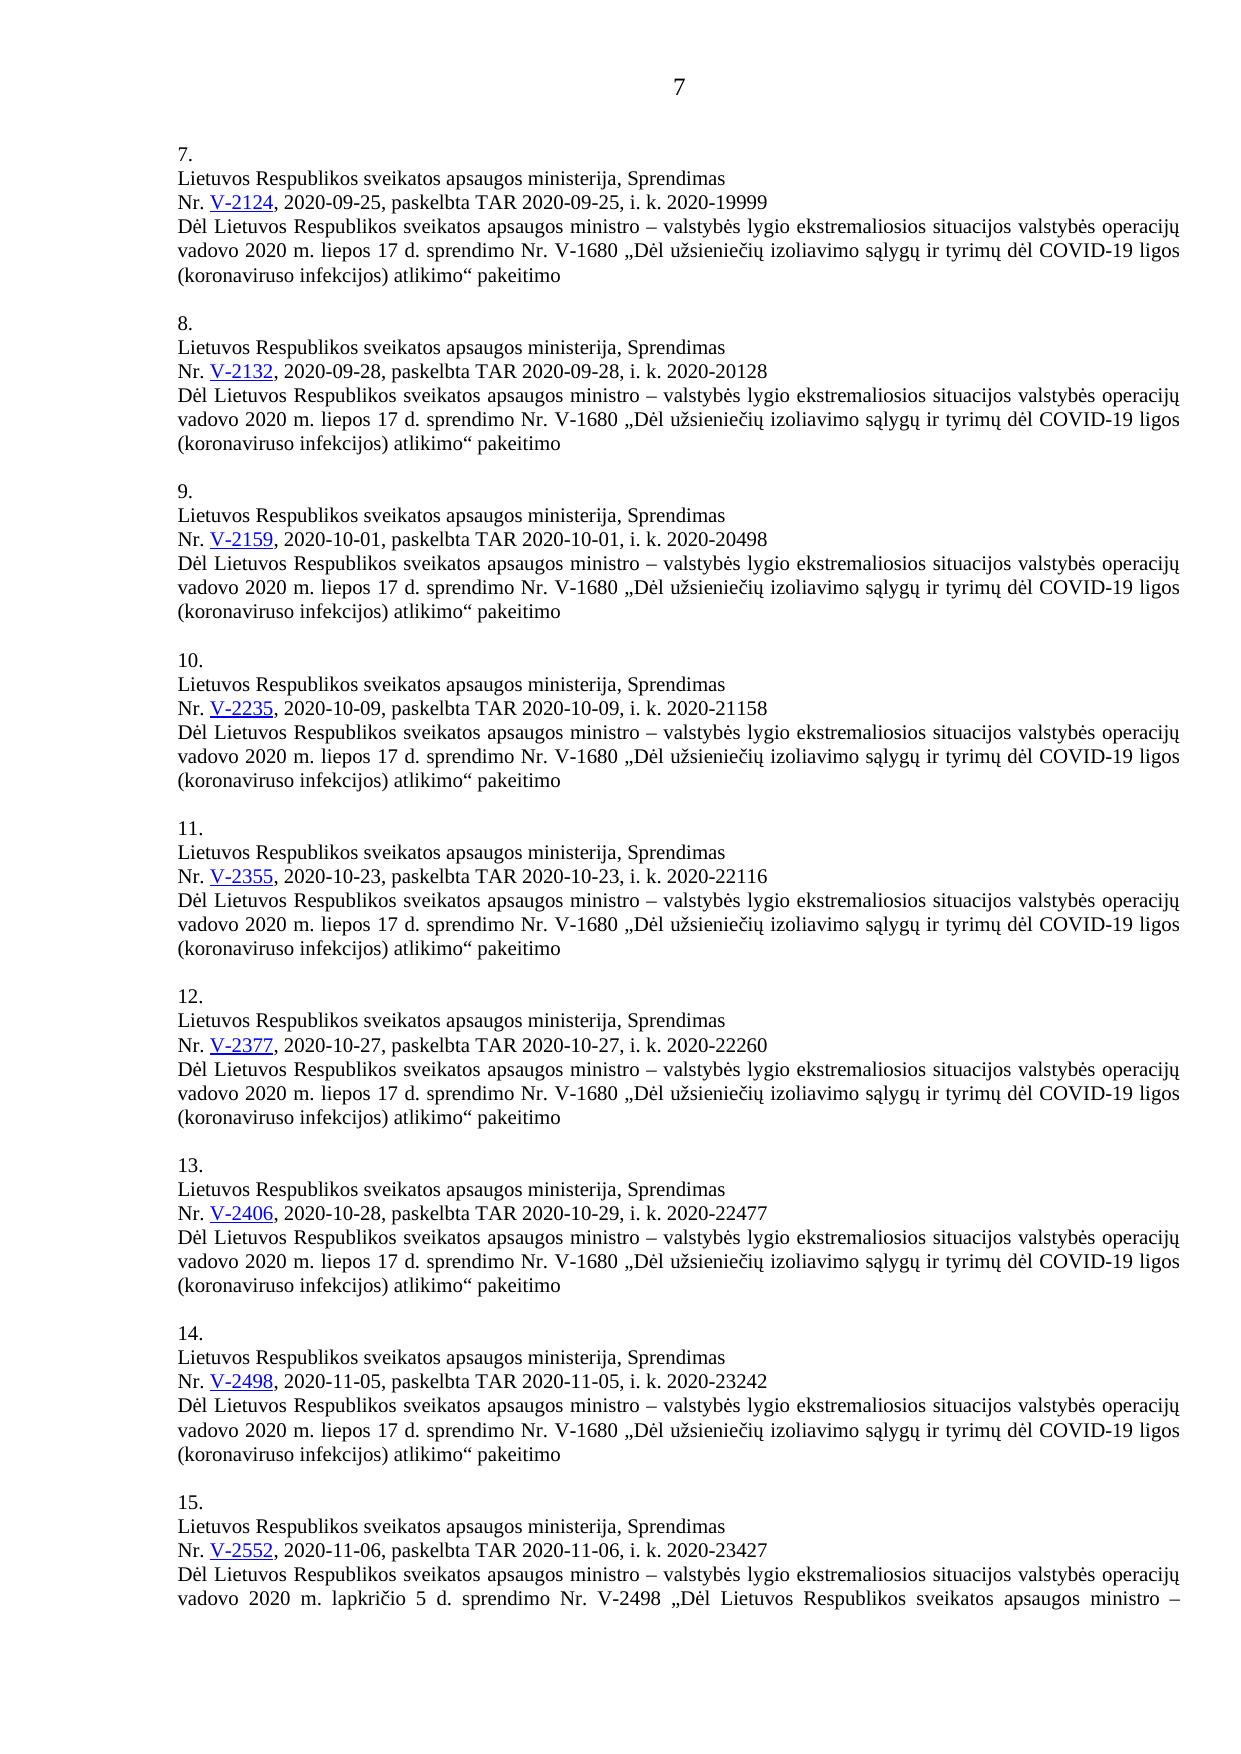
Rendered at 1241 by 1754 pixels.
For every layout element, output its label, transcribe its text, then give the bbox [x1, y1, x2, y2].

text Nr. V-2124, 2020-09-25, paskelbta TAR 2020-09-25, i. k. 2020-19999 [177, 190, 1181, 214]
text 14. [177, 1321, 1181, 1345]
text Lietuvos Respublikos sveikatos apsaugos ministerija, Sprendimas [177, 166, 1181, 190]
text Dėl Lietuvos Respublikos sveikatos apsaugos ministro – valstybės lygio ekstremaliosios situacijos valstybės operacijų vadovo 2020 m. liepos 17 d. sprendimo Nr. V-1680 „Dėl užsieniečių izoliavimo sąlygų ir tyrimų dėl COVID-19 ligos (koronaviruso infekcijos) atlikimo“ pakeitimo [177, 1057, 1181, 1129]
text Lietuvos Respublikos sveikatos apsaugos ministerija, Sprendimas [177, 335, 1181, 359]
text Nr. V-2159, 2020-10-01, paskelbta TAR 2020-10-01, i. k. 2020-20498 [177, 527, 1181, 551]
text Lietuvos Respublikos sveikatos apsaugos ministerija, Sprendimas [177, 1345, 1181, 1369]
text 13. [177, 1153, 1181, 1177]
text Dėl Lietuvos Respublikos sveikatos apsaugos ministro – valstybės lygio ekstremaliosios situacijos valstybės operacijų vadovo 2020 m. liepos 17 d. sprendimo Nr. V-1680 „Dėl užsieniečių izoliavimo sąlygų ir tyrimų dėl COVID-19 ligos (koronaviruso infekcijos) atlikimo“ pakeitimo [177, 551, 1181, 623]
text 15. [177, 1490, 1181, 1514]
text Lietuvos Respublikos sveikatos apsaugos ministerija, Sprendimas [177, 503, 1181, 527]
text Nr. V-2552, 2020-11-06, paskelbta TAR 2020-11-06, i. k. 2020-23427 [177, 1538, 1181, 1562]
text Lietuvos Respublikos sveikatos apsaugos ministerija, Sprendimas [177, 840, 1181, 864]
text Dėl Lietuvos Respublikos sveikatos apsaugos ministro – valstybės lygio ekstremaliosios situacijos valstybės operacijų vadovo 2020 m. liepos 17 d. sprendimo Nr. V-1680 „Dėl užsieniečių izoliavimo sąlygų ir tyrimų dėl COVID-19 ligos (koronaviruso infekcijos) atlikimo“ pakeitimo [177, 720, 1181, 792]
text Dėl Lietuvos Respublikos sveikatos apsaugos ministro – valstybės lygio ekstremaliosios situacijos valstybės operacijų vadovo 2020 m. liepos 17 d. sprendimo Nr. V-1680 „Dėl užsieniečių izoliavimo sąlygų ir tyrimų dėl COVID-19 ligos (koronaviruso infekcijos) atlikimo“ pakeitimo [177, 214, 1181, 287]
text Nr. V-2355, 2020-10-23, paskelbta TAR 2020-10-23, i. k. 2020-22116 [177, 864, 1181, 888]
text Dėl Lietuvos Respublikos sveikatos apsaugos ministro – valstybės lygio ekstremaliosios situacijos valstybės operacijų vadovo 2020 m. liepos 17 d. sprendimo Nr. V-1680 „Dėl užsieniečių izoliavimo sąlygų ir tyrimų dėl COVID-19 ligos (koronaviruso infekcijos) atlikimo“ pakeitimo [177, 1225, 1181, 1297]
text Lietuvos Respublikos sveikatos apsaugos ministerija, Sprendimas [177, 1514, 1181, 1538]
text 10. [177, 647, 1181, 672]
text 7. [177, 142, 1181, 166]
text 9. [177, 479, 1181, 503]
text Dėl Lietuvos Respublikos sveikatos apsaugos ministro – valstybės lygio ekstremaliosios situacijos valstybės operacijų vadovo 2020 m. liepos 17 d. sprendimo Nr. V-1680 „Dėl užsieniečių izoliavimo sąlygų ir tyrimų dėl COVID-19 ligos (koronaviruso infekcijos) atlikimo“ pakeitimo [177, 383, 1181, 455]
text Lietuvos Respublikos sveikatos apsaugos ministerija, Sprendimas [177, 1008, 1181, 1032]
text Nr. V-2406, 2020-10-28, paskelbta TAR 2020-10-29, i. k. 2020-22477 [177, 1201, 1181, 1225]
text Nr. V-2377, 2020-10-27, paskelbta TAR 2020-10-27, i. k. 2020-22260 [177, 1032, 1181, 1057]
text Dėl Lietuvos Respublikos sveikatos apsaugos ministro – valstybės lygio ekstremaliosios situacijos valstybės operacijų vadovo 2020 m. liepos 17 d. sprendimo Nr. V-1680 „Dėl užsieniečių izoliavimo sąlygų ir tyrimų dėl COVID-19 ligos (koronaviruso infekcijos) atlikimo“ pakeitimo [177, 888, 1181, 960]
text Lietuvos Respublikos sveikatos apsaugos ministerija, Sprendimas [177, 1177, 1181, 1201]
text Dėl Lietuvos Respublikos sveikatos apsaugos ministro – valstybės lygio ekstremaliosios situacijos valstybės operacijų vadovo 2020 m. lapkričio 5 d. sprendimo Nr. V-2498 „Dėl Lietuvos Respublikos sveikatos apsaugos ministro – [177, 1562, 1181, 1610]
text 11. [177, 816, 1181, 840]
text Nr. V-2132, 2020-09-28, paskelbta TAR 2020-09-28, i. k. 2020-20128 [177, 359, 1181, 383]
text 12. [177, 984, 1181, 1008]
text Nr. V-2235, 2020-10-09, paskelbta TAR 2020-10-09, i. k. 2020-21158 [177, 696, 1181, 720]
text Lietuvos Respublikos sveikatos apsaugos ministerija, Sprendimas [177, 672, 1181, 696]
text Nr. V-2498, 2020-11-05, paskelbta TAR 2020-11-05, i. k. 2020-23242 [177, 1369, 1181, 1393]
text Dėl Lietuvos Respublikos sveikatos apsaugos ministro – valstybės lygio ekstremaliosios situacijos valstybės operacijų vadovo 2020 m. liepos 17 d. sprendimo Nr. V-1680 „Dėl užsieniečių izoliavimo sąlygų ir tyrimų dėl COVID-19 ligos (koronaviruso infekcijos) atlikimo“ pakeitimo [177, 1393, 1181, 1466]
text 8. [177, 311, 1181, 335]
